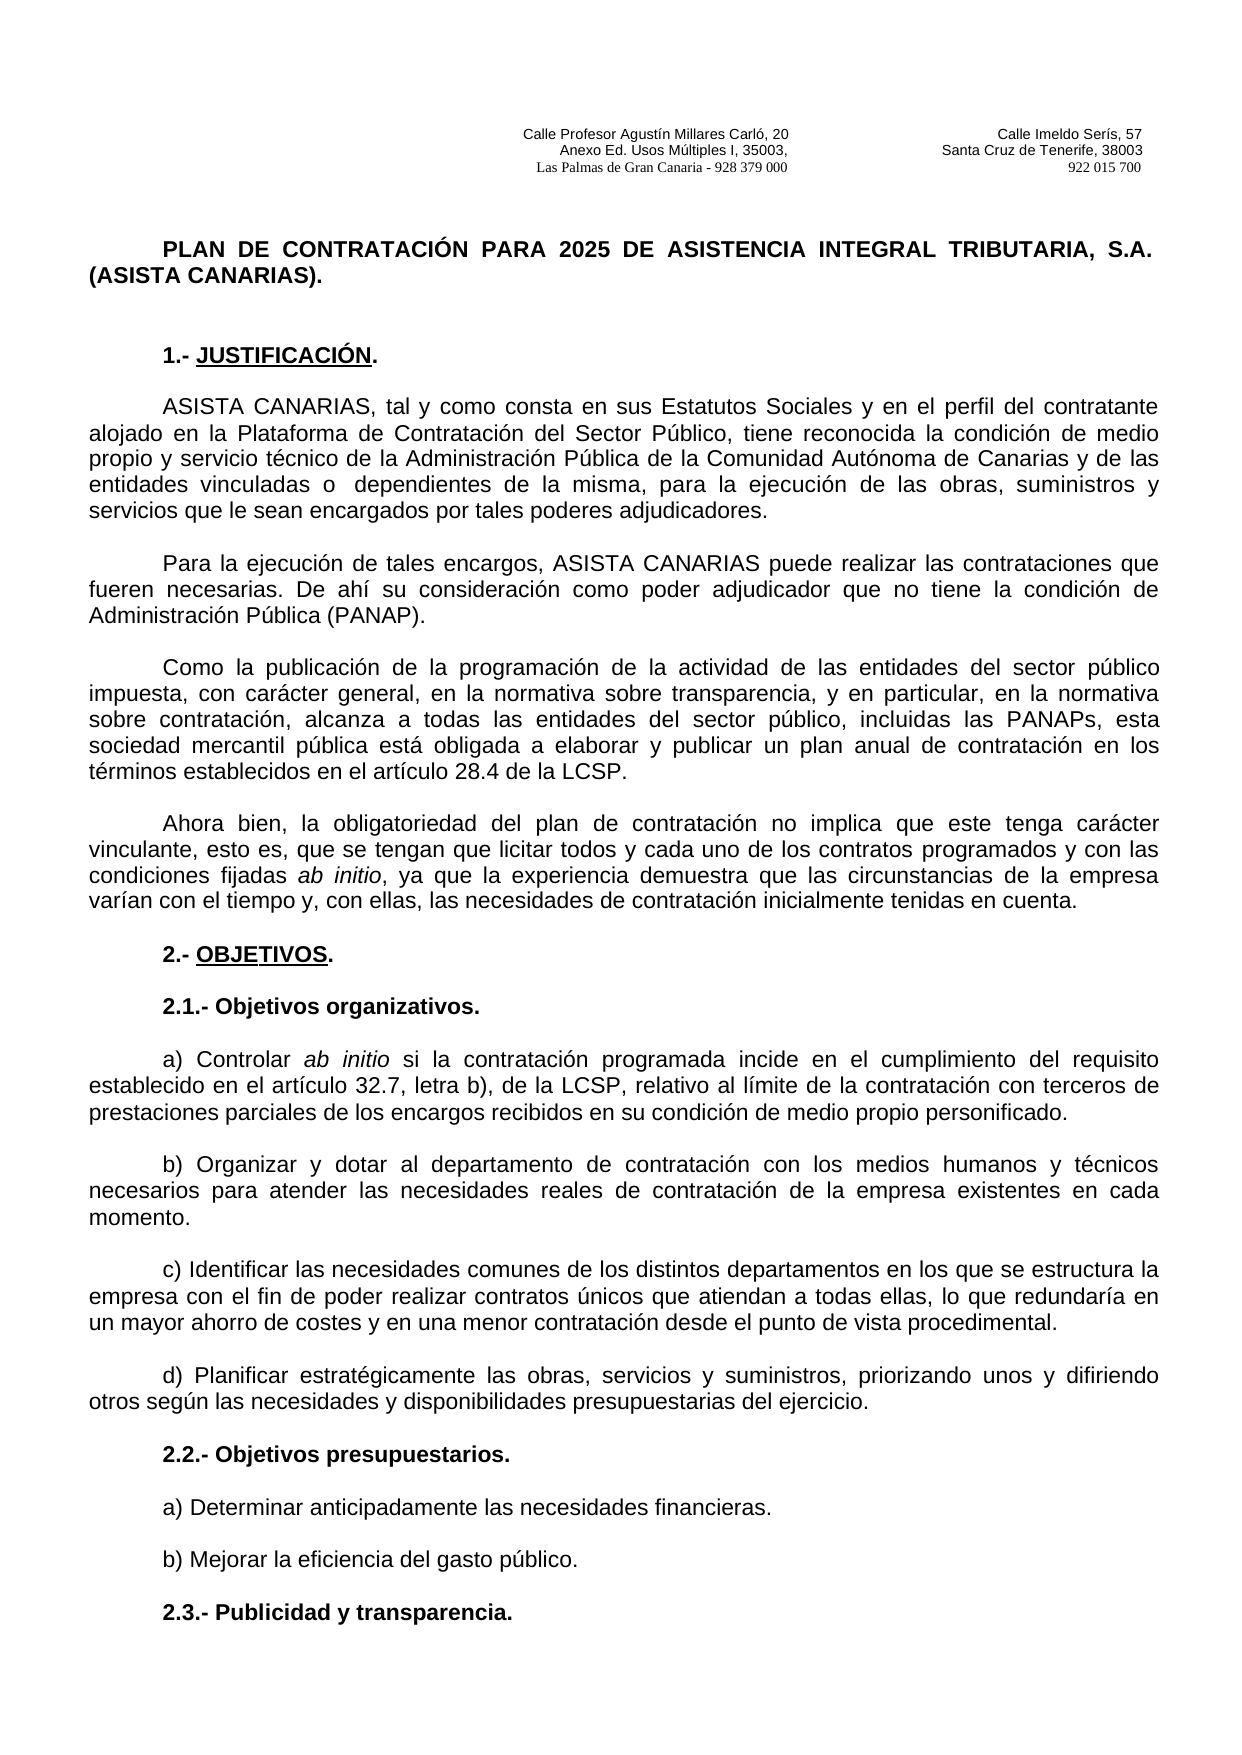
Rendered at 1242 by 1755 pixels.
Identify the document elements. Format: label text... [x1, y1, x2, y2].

text Como la publicación de la programación de la actividad de las entidades del sector público impuesta, con carácter general, en la normativa sobre transparencia, y en particular, en la normativa sobre contratación, alcanza a todas las entidades del sector público, incluidas las PANAPs, esta sociedad mercantil pública está obligada a elaborar y publicar un plan anual de contratación en los términos establecidos en el artículo 28.4 de la LCSP. [89, 655, 1160, 784]
text Ahora bien, la obligatoriedad del plan de contratación no implica que este tenga carácter vinculante, esto es, que se tengan que licitar todos y cada uno de los contratos programados y con las condiciones fijadas ab initio, ya que la experiencia demuestra que las circunstancias de la empresa varían con el tiempo y, con ellas, las necesidades de contratación inicialmente tenidas en cuenta. [89, 811, 1159, 914]
text b) Organizar y dotar al departamento de contratación con los medios humanos y técnicos necesarios para atender las necesidades reales de contratación de la empresa existentes en cada momento. [89, 1151, 1159, 1230]
text a) Controlar ab initio si la contratación programada incide en el cumplimiento del requisito establecido en el artículo 32.7, letra b), de la LCSP, relativo al límite de la contratación con terceros de prestaciones parciales de los encargos recibidos en su condición de medio propio personificado. [89, 1046, 1159, 1125]
text c) Identificar las necesidades comunes de los distintos departamentos en los que se estructura la empresa con el fin de poder realizar contratos únicos que atiendan a todas ellas, lo que redundaría en un mayor ahorro de costes y en una menor contratación desde el punto de vista procedimental. [89, 1256, 1159, 1335]
text d) Planificar estratégicamente las obras, servicios y suministros, priorizando unos y difiriendo otros según las necesidades y disponibilidades presupuestarias del ejercicio. [89, 1362, 1159, 1415]
text ASISTA CANARIAS, tal y como consta en sus Estatutos Sociales y en el perfil del contratante alojado en la Plataforma de Contratación del Sector Público, tiene reconocida la condición de medio propio y servicio técnico de la Administración Pública de la Comunidad Autónoma de Canarias y de las entidades vinculadas o dependientes de la misma, para la ejecución de las obras, suministros y servicios que le sean encargados por tales poderes adjudicadores. [89, 394, 1159, 523]
text 2.1.- Objetivos organizativos. [162, 993, 1167, 1019]
text 1.- JUSTIFICACIÓN. [162, 342, 1167, 367]
text PLAN DE CONTRATACIÓN PARA 2025 DE ASISTENCIA INTEGRAL TRIBUTARIA, S.A. (ASISTA CANARIAS). [89, 237, 1159, 289]
text 2.- OBJETIVOS. [162, 940, 1167, 966]
text 2.3.- Publicidad y transparencia. [162, 1599, 1167, 1625]
text a) Determinar anticipadamente las necesidades financieras. b) Mejorar la eficiencia del gasto público. [162, 1494, 779, 1572]
text 2.2.- Objetivos presupuestarios. [162, 1441, 1167, 1467]
text Para la ejecución de tales encargos, ASISTA CANARIAS puede realizar las contrataciones que fueren necesarias. De ahí su consideración como poder adjudicador que no tiene la condición de Administración Pública (PANAP). [89, 550, 1159, 629]
